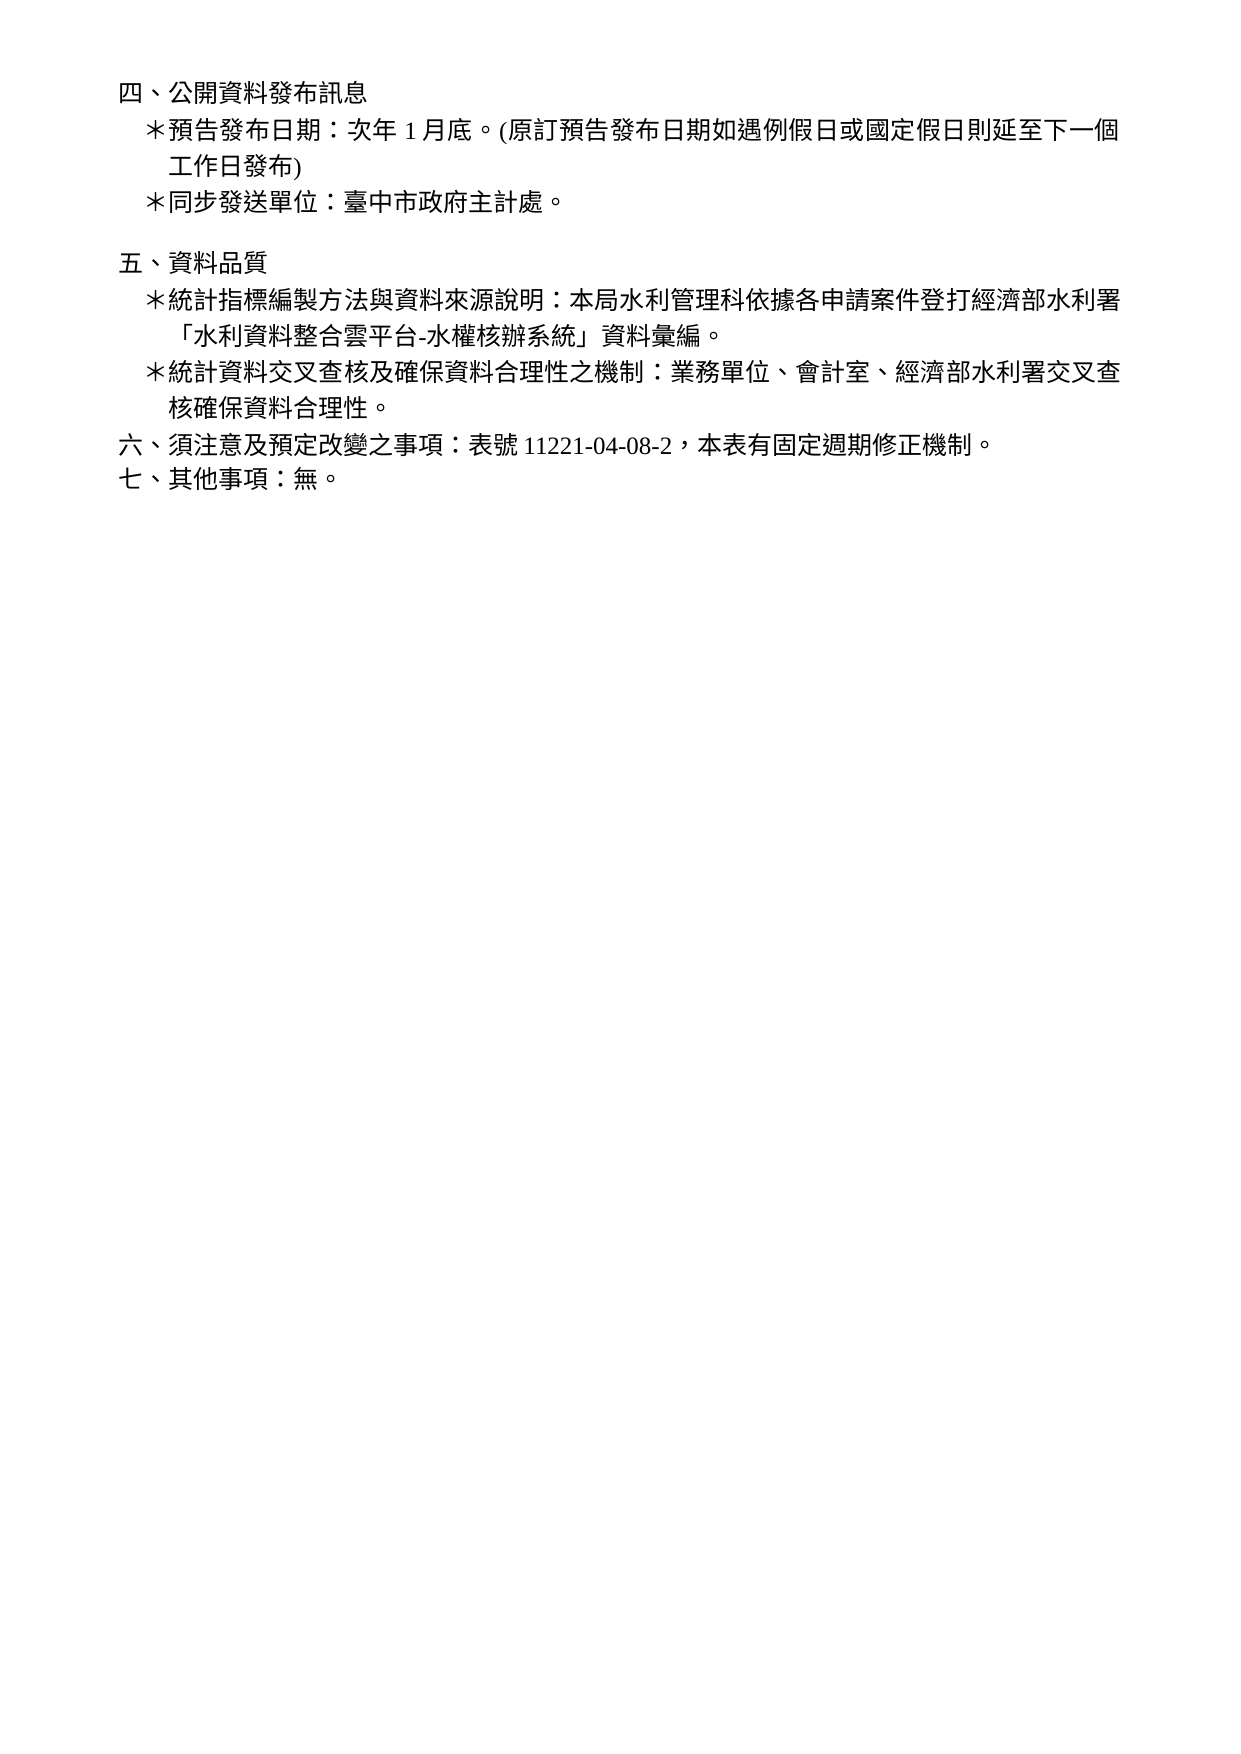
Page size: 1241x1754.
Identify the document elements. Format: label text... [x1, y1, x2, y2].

text 四、公開資料發布訊息 [118, 74, 1122, 110]
text ＊同步發送單位：臺中市政府主計處。 [143, 183, 1122, 219]
text 七、其他事項：無。 [118, 461, 1122, 495]
text ＊統計指標編製方法與資料來源說明：本局水利管理科依據各申請案件登打經濟部水利署「水利資料整合雲平台-水權核辦系統」資料彙編。 [143, 280, 1122, 353]
text ＊預告發布日期：次年1月底。(原訂預告發布日期如遇例假日或國定假日則延至下一個工作日發布) [143, 110, 1122, 183]
text 五、資料品質 [118, 244, 1122, 280]
text ＊統計資料交叉查核及確保資料合理性之機制：業務單位、會計室、經濟部水利署交叉查核確保資料合理性。 [143, 353, 1122, 425]
text 六、須注意及預定改變之事項：表號11221-04-08-2，本表有固定週期修正機制。 [118, 425, 1122, 461]
